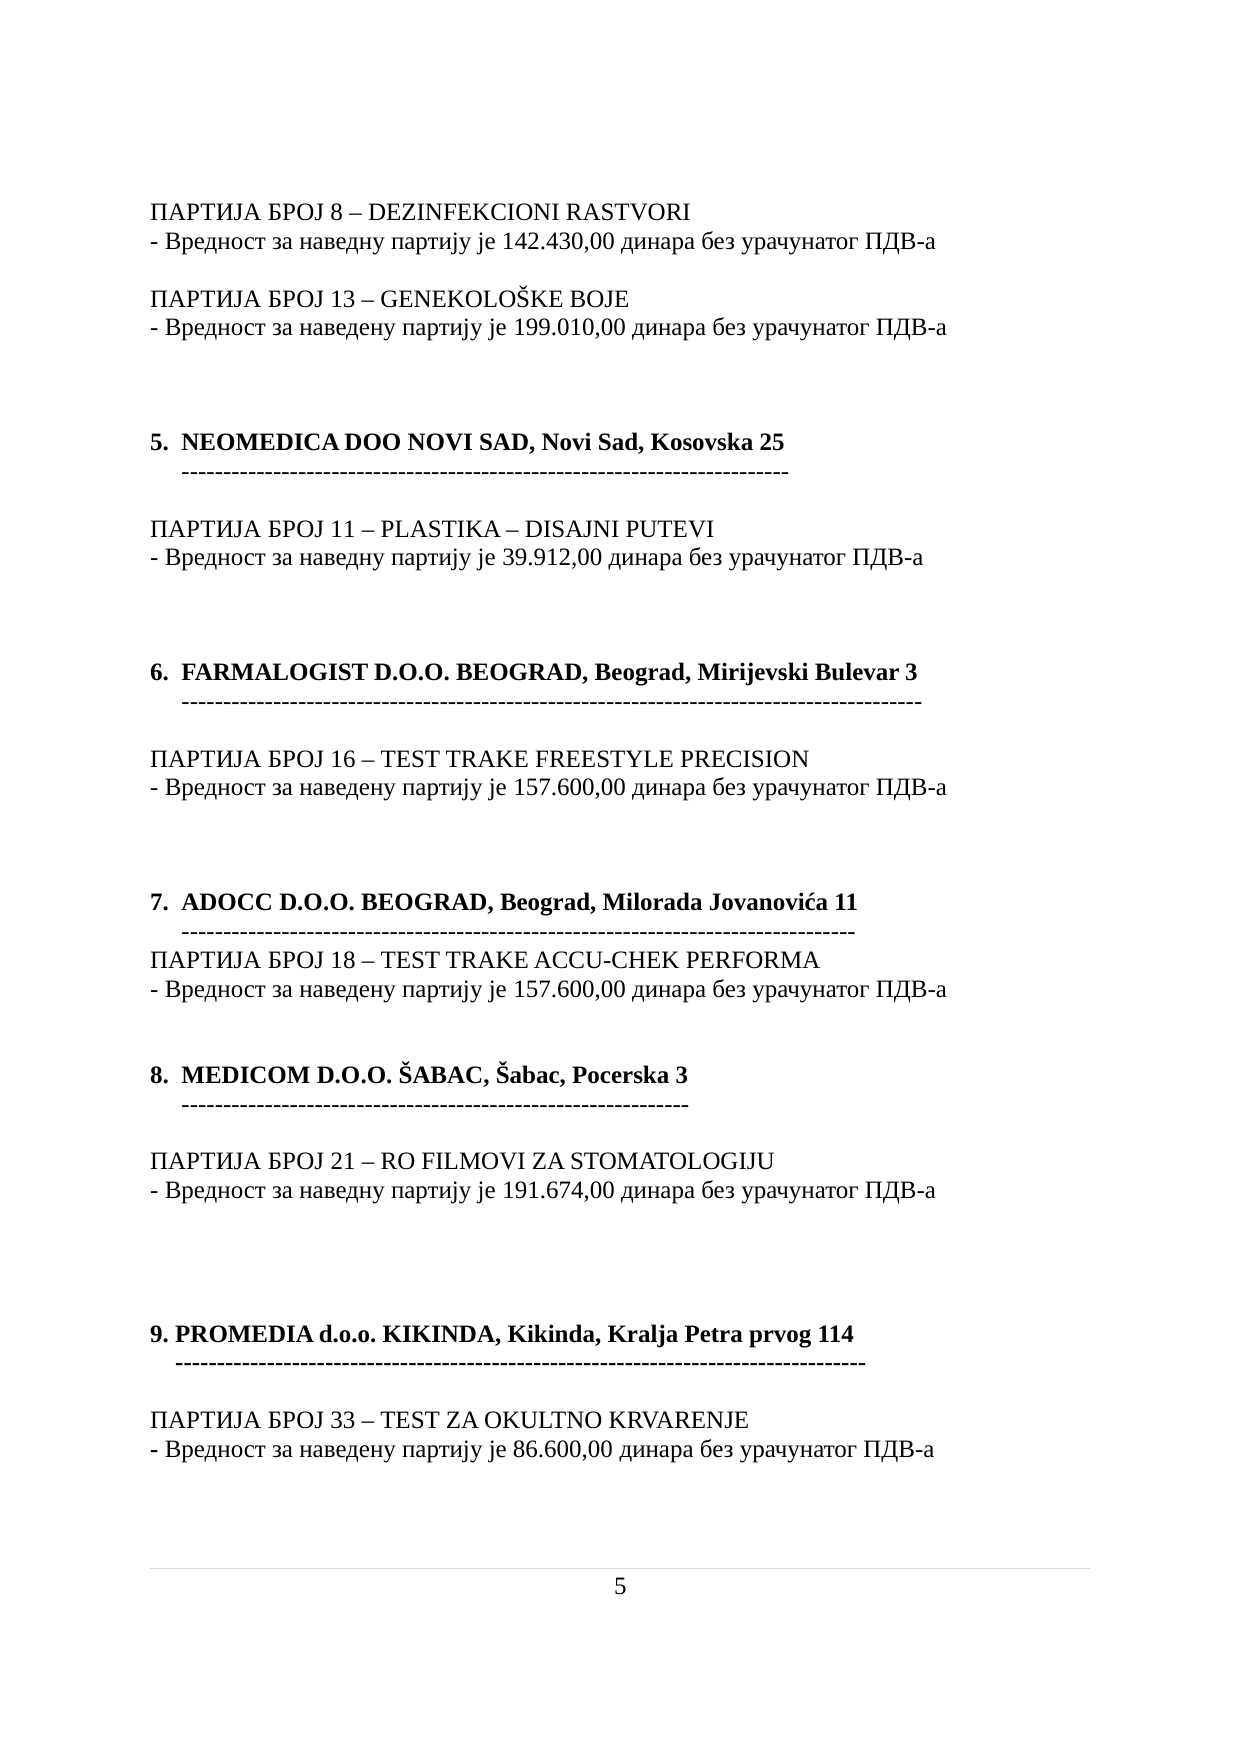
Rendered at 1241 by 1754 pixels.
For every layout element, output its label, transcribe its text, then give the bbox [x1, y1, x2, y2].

text - Вредност за наведну партију је 191.674,00 динара без урачунатог ПДВ-а [150, 1175, 1090, 1204]
text ПАРТИЈА БРОЈ 11 – PLASTIKA – DISAJNI PUTEVI [150, 514, 1090, 542]
text ПАРТИЈА БРОЈ 13 – GENEKOLOŠKE BOJE [150, 284, 1090, 312]
text ПАРТИЈА БРОЈ 18 – TEST TRAKE ACCU-CHEK PERFORMA [150, 945, 1090, 974]
text - Вредност за наведену партију је 86.600,00 динара без урачунатог ПДВ-а [150, 1434, 1090, 1462]
text - Вредност за наведну партију је 142.430,00 динара без урачунатог ПДВ-а [150, 226, 1090, 255]
text 9. PROMEDIA d.o.o. KIKINDA, Kikinda, Kralja Petra prvog 114 [150, 1319, 1090, 1347]
text - Вредност за наведену партију је 199.010,00 динара без урачунатог ПДВ-а [150, 312, 1090, 341]
text --------------------------------------------------------------------------------- [150, 916, 1090, 945]
text ------------------------------------------------------------- [150, 1089, 1090, 1117]
text ------------------------------------------------------------------------- [150, 456, 1090, 485]
text ----------------------------------------------------------------------------------------- [150, 686, 1090, 715]
text - Вредност за наведну партију је 39.912,00 динара без урачунатог ПДВ-а [150, 542, 1090, 571]
text 7. ADOCC D.O.O. BEOGRAD, Beograd, Milorada Jovanovića 11 [150, 887, 1090, 916]
text ПАРТИЈА БРОЈ 16 – TEST TRAKE FREESTYLE PRECISION [150, 744, 1090, 772]
text 6. FARMALOGIST D.O.O. BEOGRAD, Beograd, Mirijevski Bulevar 3 [150, 657, 1090, 686]
text - Вредност за наведену партију је 157.600,00 динара без урачунатог ПДВ-а [150, 974, 1090, 1002]
text 8. MEDICOM D.O.O. ŠABAC, Šabac, Pocerska 3 [150, 1060, 1090, 1089]
text ПАРТИЈА БРОЈ 8 – DEZINFEKCIONI RASTVORI [150, 197, 1090, 226]
text ПАРТИЈА БРОЈ 33 – TEST ZA OKULTNO KRVARENJE [150, 1405, 1090, 1434]
text - Вредност за наведену партију је 157.600,00 динара без урачунатог ПДВ-а [150, 772, 1090, 801]
text ----------------------------------------------------------------------------------- [150, 1347, 1090, 1376]
text ПАРТИЈА БРОЈ 21 – RO FILMOVI ZA STOMATOLOGIJU [150, 1146, 1090, 1175]
text 5. NEOMEDICA DOO NOVI SAD, Novi Sad, Kosovska 25 [150, 427, 1090, 456]
